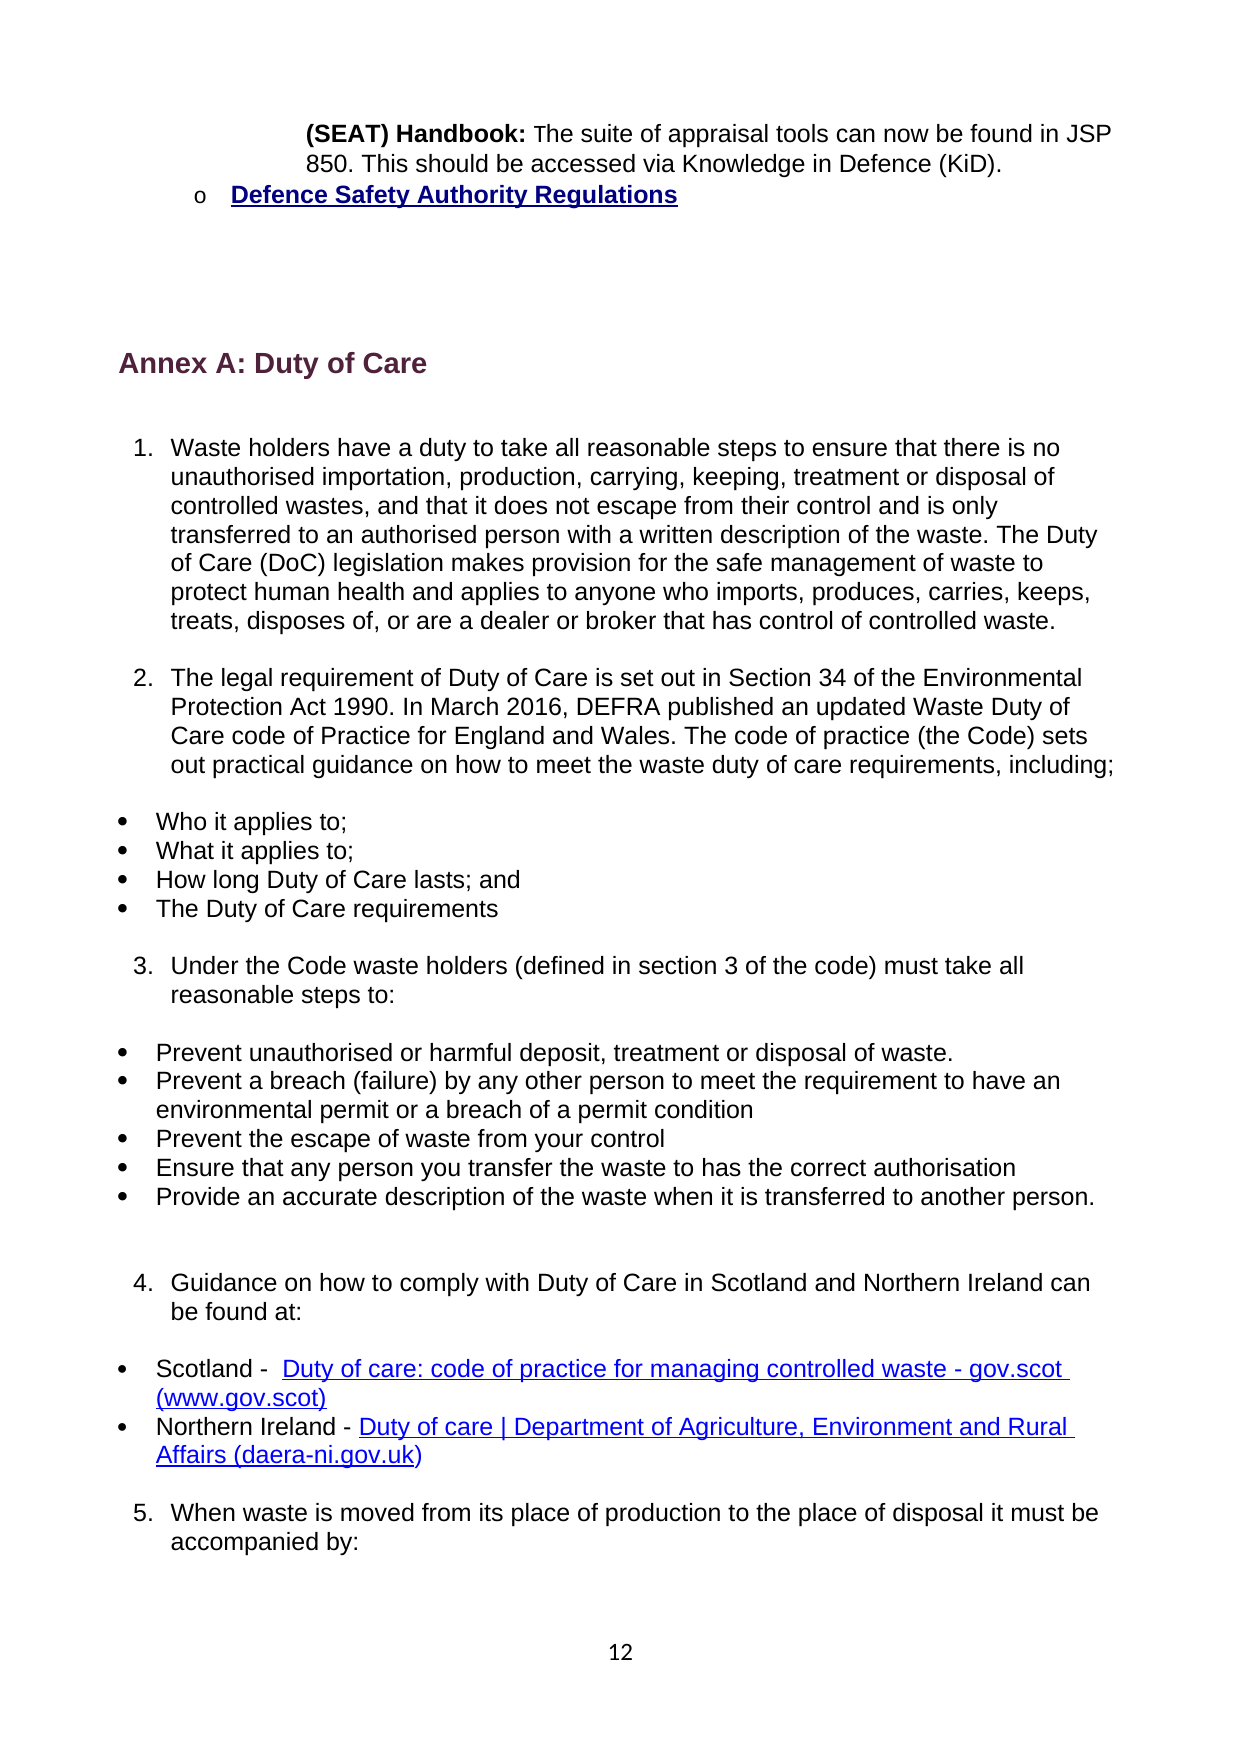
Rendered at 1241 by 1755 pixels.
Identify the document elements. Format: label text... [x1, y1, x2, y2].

list Who it applies to; [118, 807, 1122, 836]
list Prevent a breach (failure) by any other person to meet the requirement to have an environmental permit or a breach of a permit condition [118, 1066, 1122, 1124]
list The legal requirement of Duty of Care is set out in Section 34 of the Environmental Protection Act 1990. In March 2016, DEFRA published an updated Waste Duty of Care code of Practice for England and Wales. The code of practice (the Code) sets out practical guidance on how to meet the waste duty of care requirements, including; [133, 663, 1122, 778]
list Defence Safety Authority Regulations [193, 181, 1122, 211]
list When waste is moved from its place of production to the place of disposal it must be accompanied by: [133, 1498, 1122, 1556]
subtitle Annex A: Duty of Care [118, 346, 1122, 379]
list How long Duty of Care lasts; and [118, 865, 1122, 894]
list What it applies to; [118, 836, 1122, 865]
list (SEAT) Handbook: The suite of appraisal tools can now be found in JSP 850. This should be accessed via Knowledge in Defence (KiD). [268, 118, 1122, 178]
list Guidance on how to comply with Duty of Care in Scotland and Northern Ireland can be found at: [133, 1268, 1122, 1326]
list Provide an accurate description of the waste when it is transferred to another person. [118, 1182, 1122, 1211]
list Under the Code waste holders (defined in section 3 of the code) must take all reasonable steps to: [133, 951, 1122, 1009]
list Scotland - Duty of care: code of practice for managing controlled waste - gov.scot (www.gov.scot) [118, 1354, 1122, 1412]
list Northern Ireland - Duty of care | Department of Agriculture, Environment and Rural Affairs (daera-ni.gov.uk) [118, 1412, 1122, 1469]
list Waste holders have a duty to take all reasonable steps to ensure that there is no unauthorised importation, production, carrying, keeping, treatment or disposal of controlled wastes, and that it does not escape from their control and is only transferred to an authorised person with a written description of the waste. The Duty of Care (DoC) legislation makes provision for the safe management of waste to protect human health and applies to anyone who imports, produces, carries, keeps, treats, disposes of, or are a dealer or broker that has control of controlled waste. [133, 433, 1122, 634]
list Prevent the escape of waste from your control [118, 1124, 1122, 1153]
list Prevent unauthorised or harmful deposit, treatment or disposal of waste. [118, 1037, 1122, 1066]
list The Duty of Care requirements [118, 894, 1122, 922]
list Ensure that any person you transfer the waste to has the correct authorisation [118, 1153, 1122, 1182]
